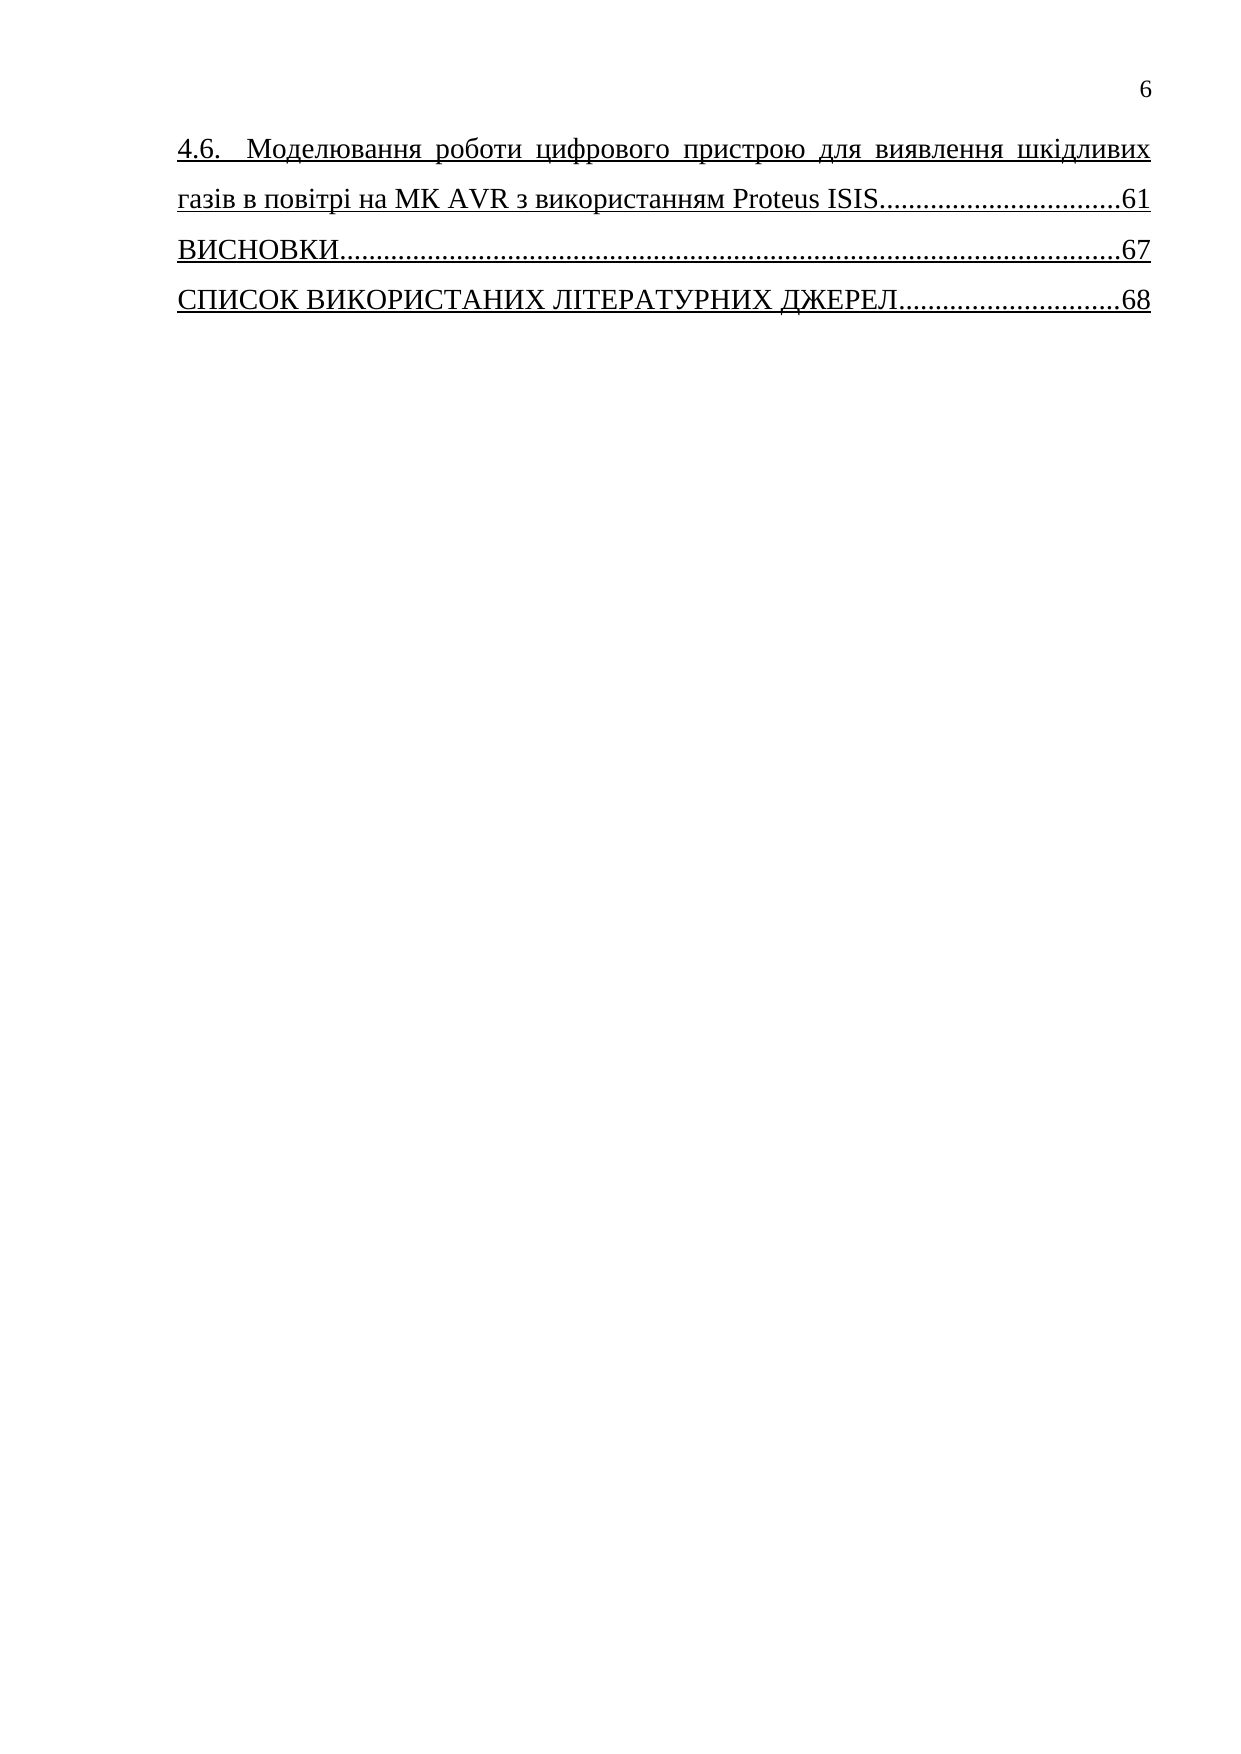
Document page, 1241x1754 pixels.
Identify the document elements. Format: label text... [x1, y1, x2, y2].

text Висновки 67 [177, 232, 1152, 265]
text Список використаних літературних джерел 68 [177, 282, 1152, 316]
text 4.6. Моделювання роботи цифрового пристрою для виявлення шкідливих газів в повітрі на МК AVR з використанням Proteus ISIS 61 [177, 131, 1152, 215]
